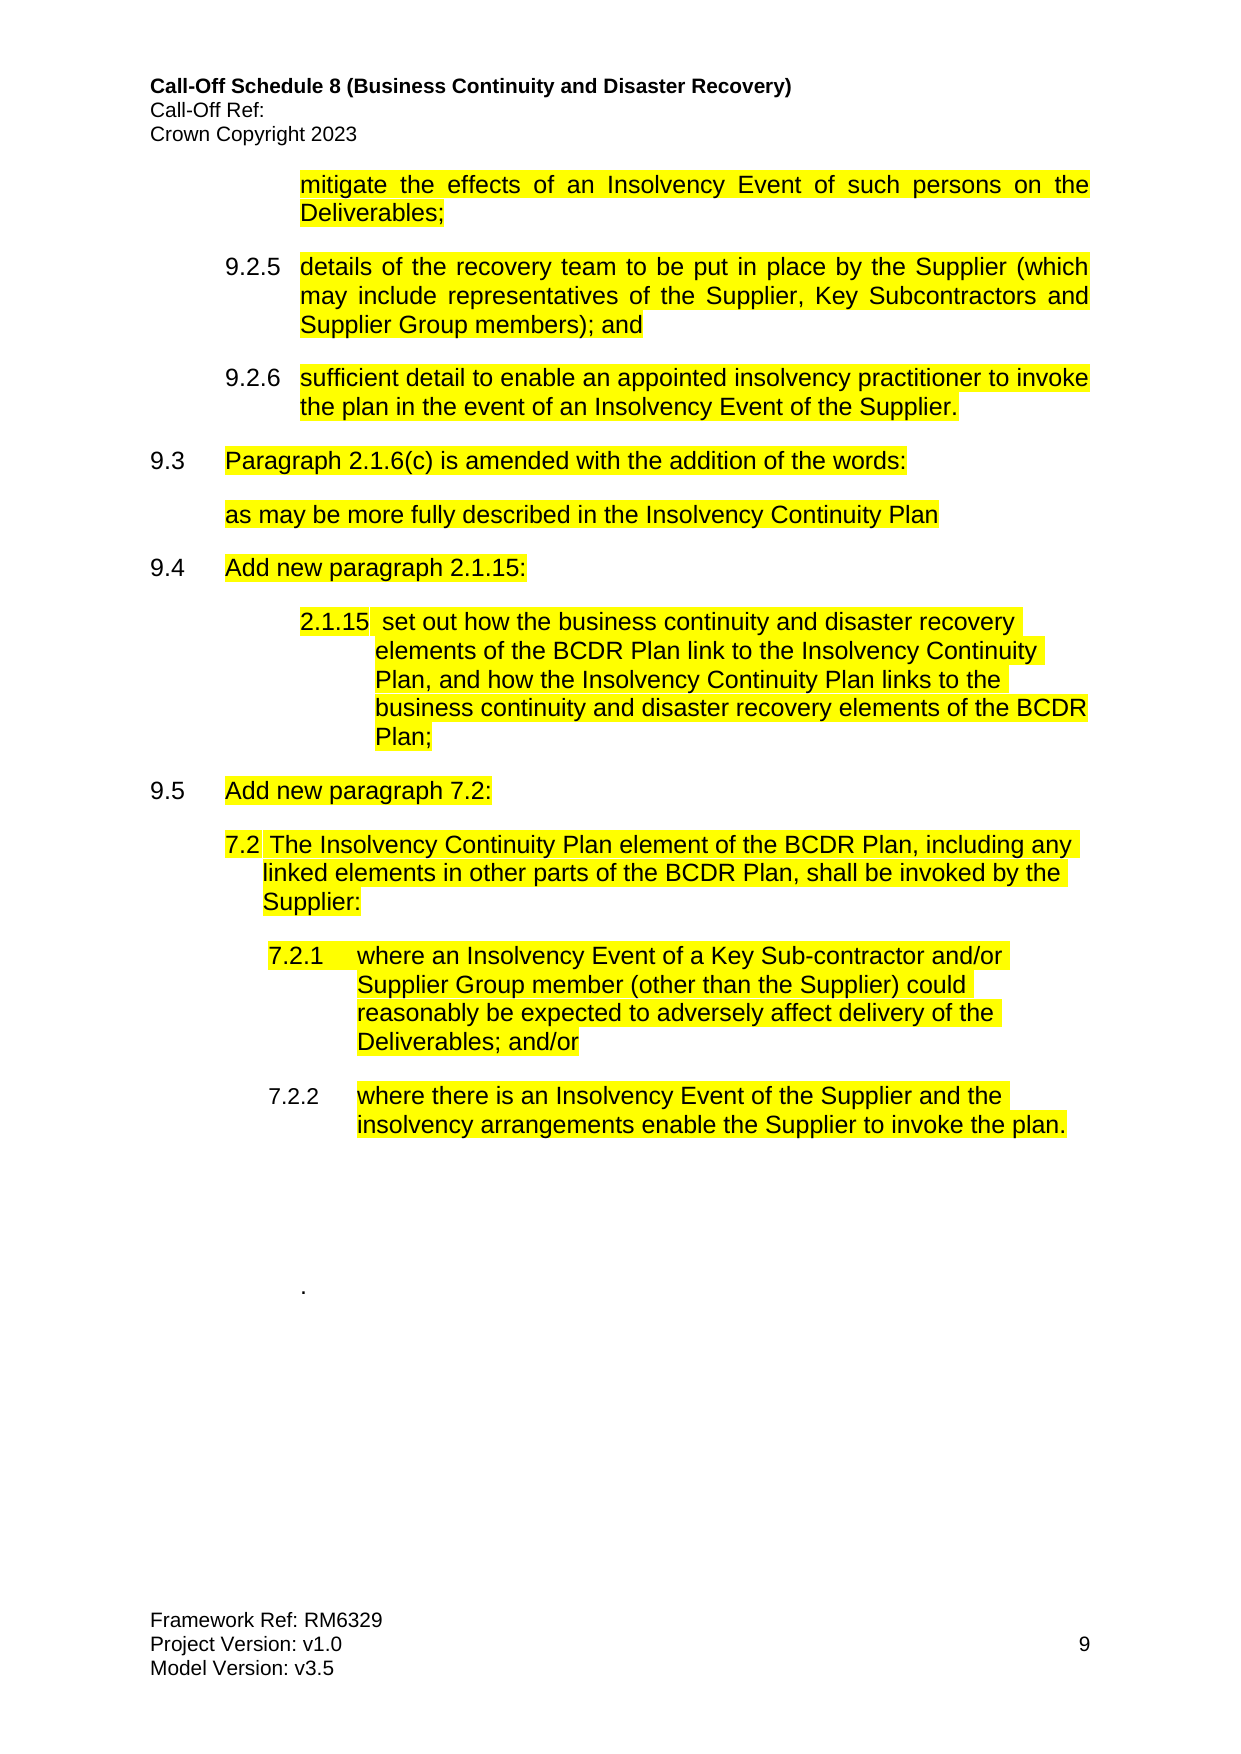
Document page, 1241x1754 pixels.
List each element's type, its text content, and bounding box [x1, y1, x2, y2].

list Paragraph 2.1.6(c) is amended with the addition of the words: [150, 446, 1090, 475]
list Add new paragraph 2.1.15: [150, 553, 1090, 582]
text as may be more fully described in the Insolvency Continuity Plan [225, 500, 1090, 528]
list where there is an Insolvency Event of the Supplier and the insolvency arrangements enable the Supplier to invoke the plan. [268, 1081, 1090, 1138]
list The Insolvency Continuity Plan element of the BCDR Plan, including any linked elements in other parts of the BCDR Plan, shall be invoked by the Supplier: [225, 830, 1090, 916]
list mitigate the effects of an Insolvency Event of such persons on the Deliverables; [225, 170, 1090, 227]
list where an Insolvency Event of a Key Sub-contractor and/or Supplier Group member (other than the Supplier) could reasonably be expected to adversely affect delivery of the Deliverables; and/or [268, 941, 1090, 1056]
list sufficient detail to enable an appointed insolvency practitioner to invoke the plan in the event of an Insolvency Event of the Supplier. [225, 363, 1090, 421]
text . [300, 1271, 1090, 1300]
list details of the recovery team to be put in place by the Supplier (which may include representatives of the Supplier, Key Subcontractors and Supplier Group members); and [225, 252, 1090, 338]
list set out how the business continuity and disaster recovery elements of the BCDR Plan link to the Insolvency Continuity Plan, and how the Insolvency Continuity Plan links to the business continuity and disaster recovery elements of the BCDR Plan; [300, 607, 1090, 751]
list Add new paragraph 7.2: [150, 776, 1090, 805]
